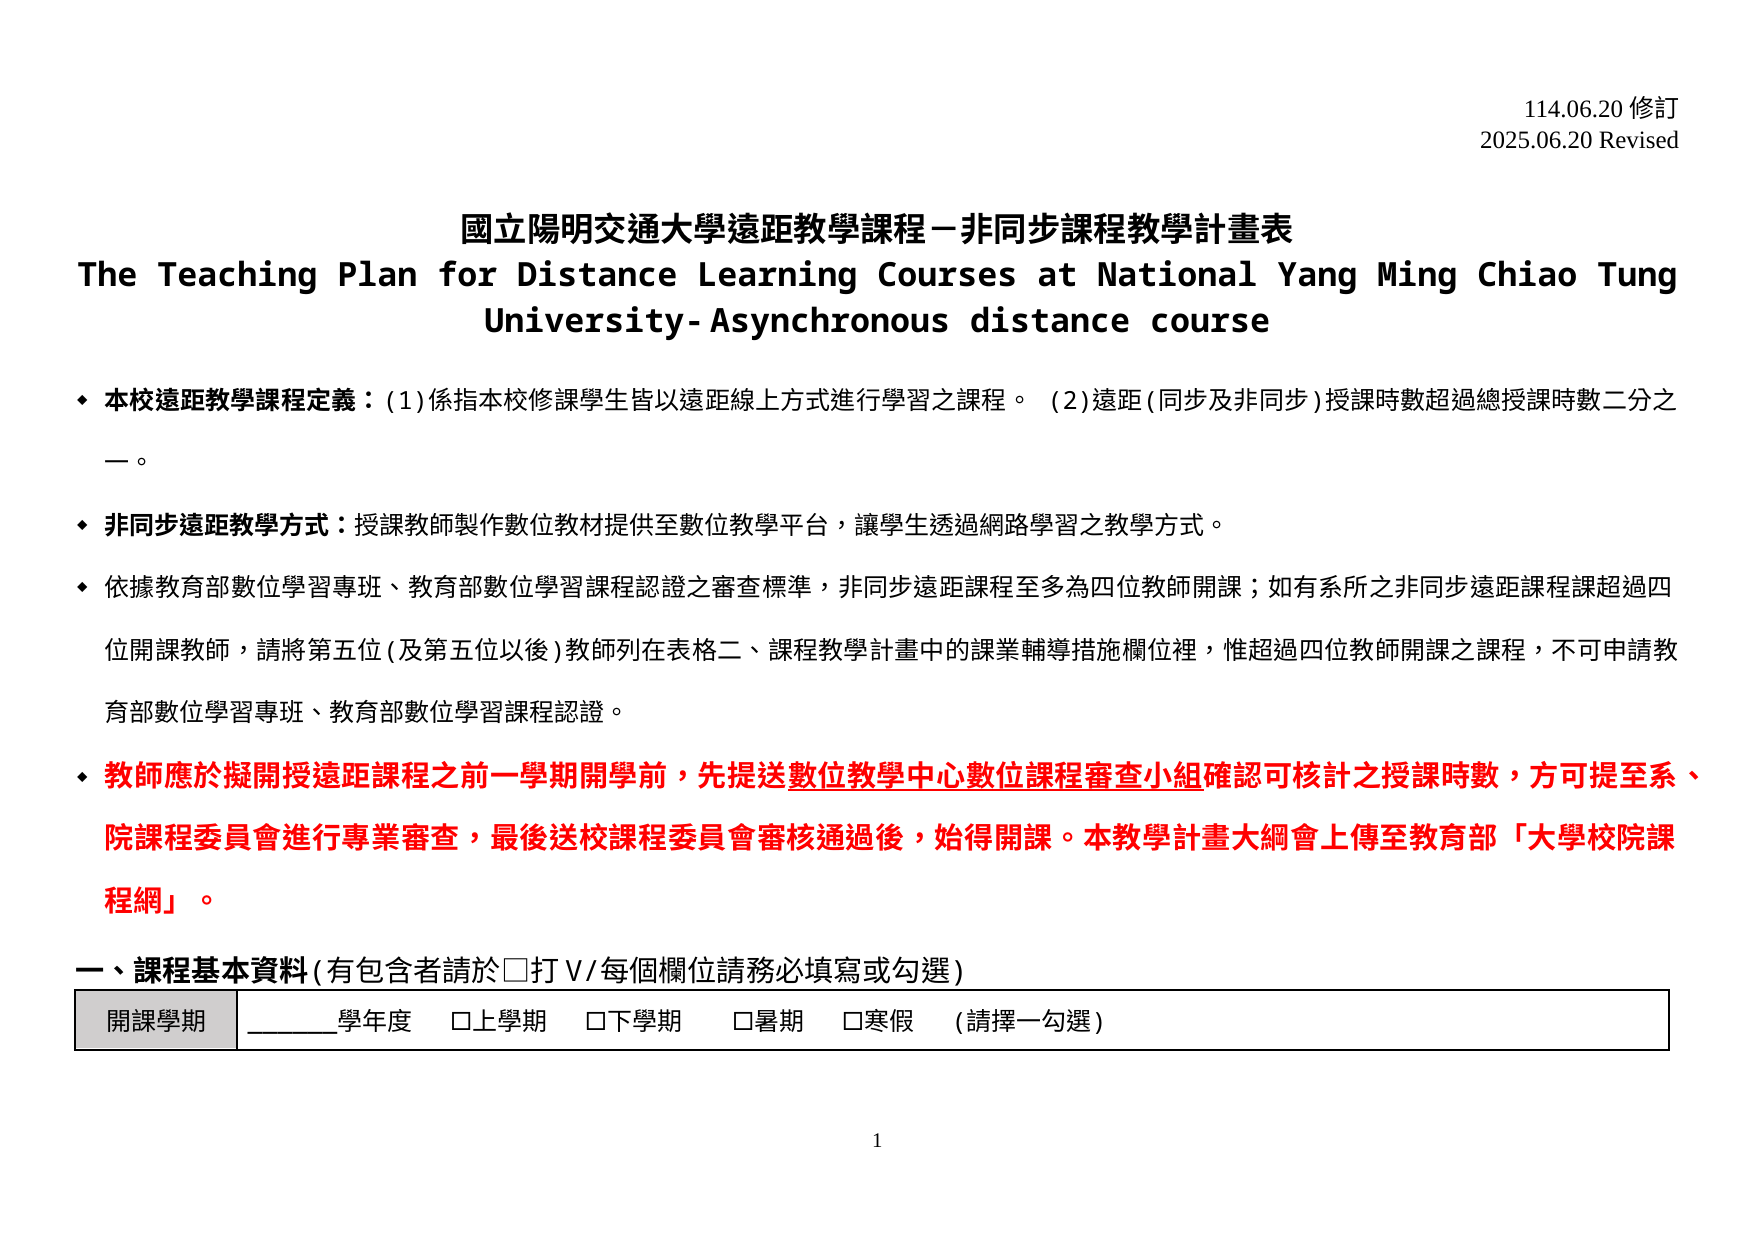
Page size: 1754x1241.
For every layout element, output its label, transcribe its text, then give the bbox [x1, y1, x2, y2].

table_header 開課學期 [76, 991, 236, 1048]
text 一、課程基本資料(有包含者請於□打V/每個欄位請務必填寫或勾選) [75, 927, 1679, 989]
text The Teaching Plan for Distance Learning Courses at National Yang Ming Chiao Tung University- Asynchronous distance course [75, 251, 1679, 342]
table_header ______學年度 上學期 下學期 暑期 寒假 (請擇一勾選) [238, 991, 1668, 1048]
list 教師應於擬開授遠距課程之前一學期開學前，先提送數位教學中心數位課程審查小組確認可核計之授課時數，方可提至系、院課程委員會進行專業審查，最後送校課程委員會審核通過後，始得開課。本教學計畫大綱會上傳至教育部「大學校院課程網」。 [75, 732, 1679, 919]
list 非同步遠距教學方式：授課教師製作數位教材提供至數位教學平台，讓學生透過網路學習之教學方式。 [75, 482, 1679, 544]
list 本校遠距教學課程定義：(1)係指本校修課學生皆以遠距線上方式進行學習之課程。 (2)遠距(同步及非同步)授課時數超過總授課時數二分之一。 [75, 357, 1679, 482]
list 依據教育部數位學習專班、教育部數位學習課程認證之審查標準，非同步遠距課程至多為四位教師開課；如有系所之非同步遠距課程課超過四位開課教師，請將第五位(及第五位以後)教師列在表格二、課程教學計畫中的課業輔導措施欄位裡，惟超過四位教師開課之課程，不可申請教育部數位學習專班、教育部數位學習課程認證。 [75, 544, 1679, 732]
text 國立陽明交通大學遠距教學課程－非同步課程教學計畫表 [75, 203, 1679, 251]
